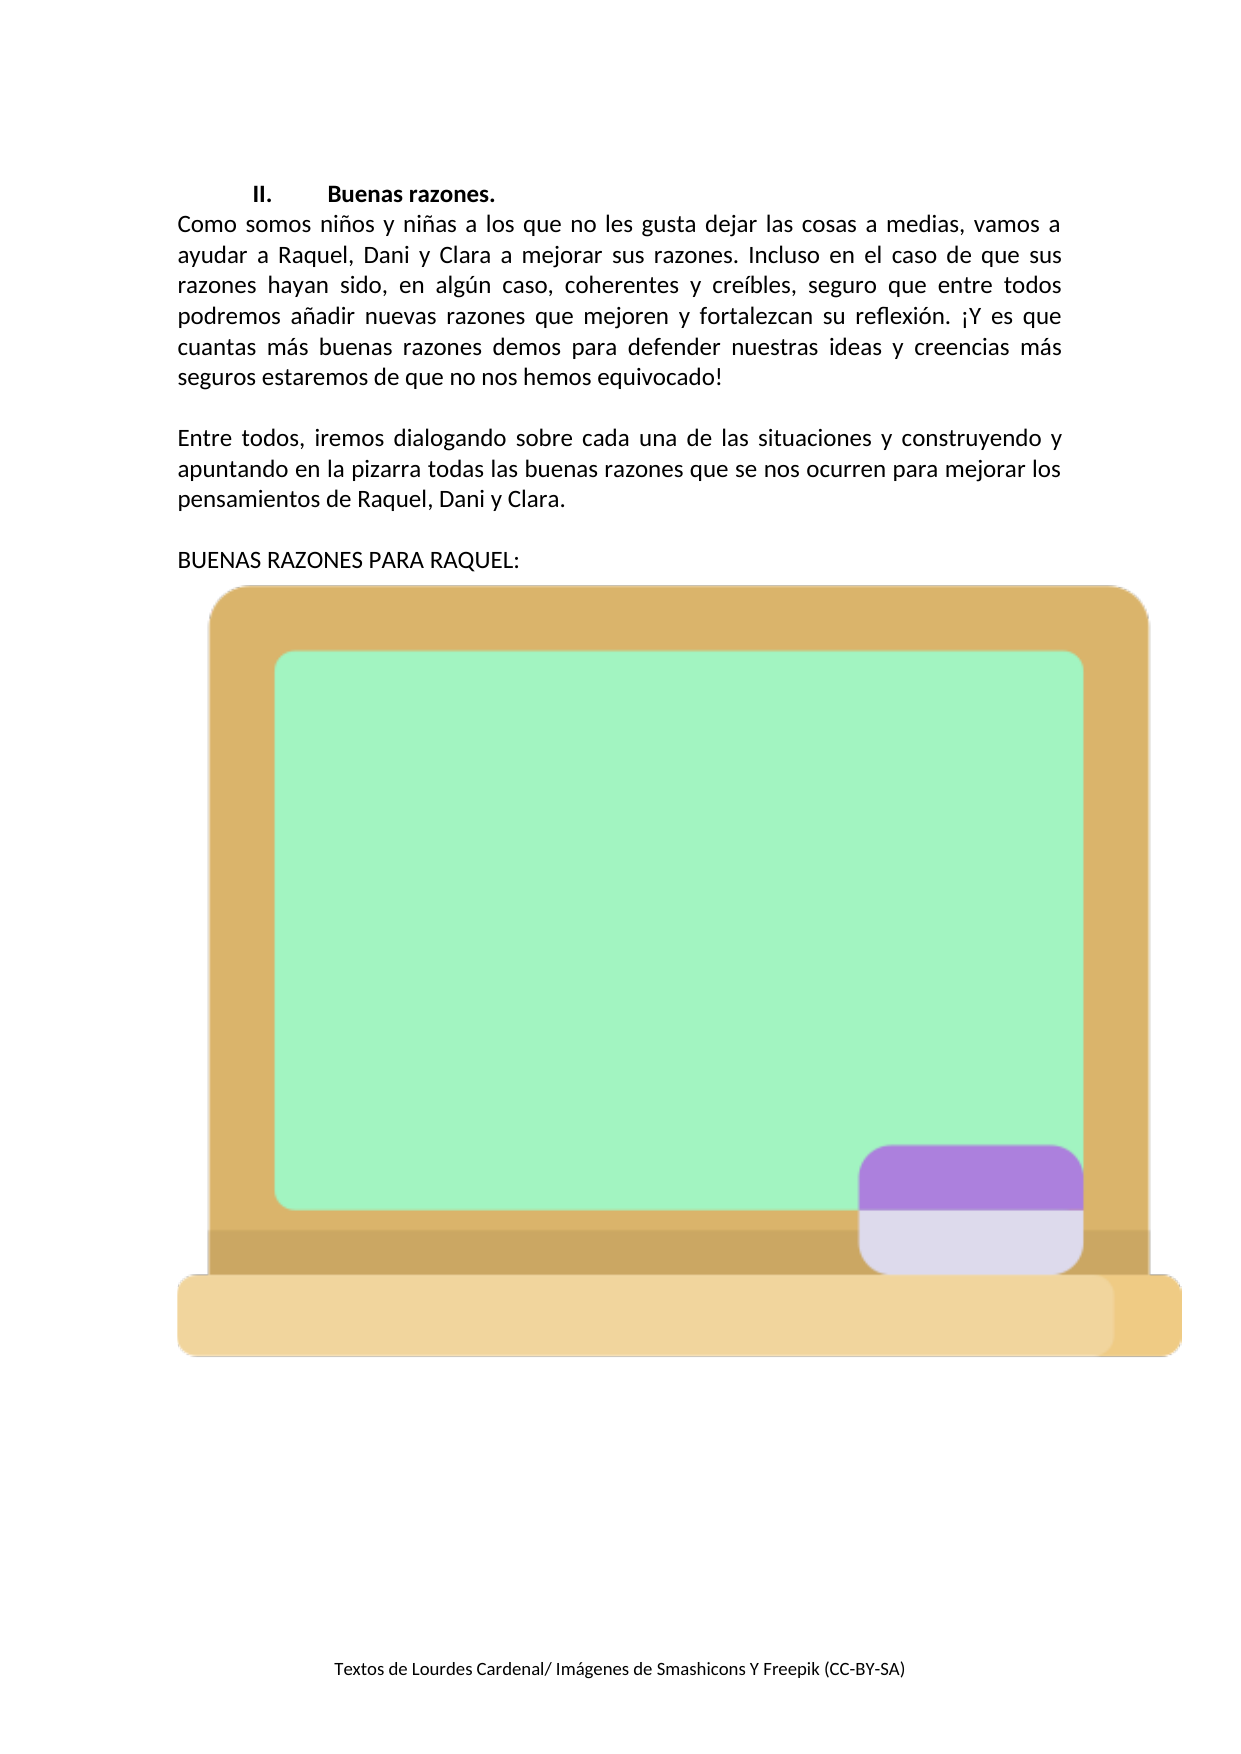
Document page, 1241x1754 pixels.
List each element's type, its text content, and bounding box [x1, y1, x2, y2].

text BUENAS RAZONES PARA RAQUEL: [177, 544, 1063, 575]
text Como somos niños y niñas a los que no les gusta dejar las cosas a medias, vamos a ayudar a Raquel, Dani y Clara a mejorar sus razones. Incluso en el caso de que sus razones hayan sido, en algún caso, coherentes y creíbles, seguro que entre todos podremos añadir nuevas razones que mejoren y fortalezcan su reflexión. ¡Y es que cuantas más buenas razones demos para defender nuestras ideas y creencias más seguros estaremos de que no nos hemos equivocado! [177, 209, 1063, 392]
list Buenas razones. [252, 178, 1063, 209]
text Entre todos, iremos dialogando sobre cada una de las situaciones y construyendo y apuntando en la pizarra todas las buenas razones que se nos ocurren para mejorar los pensamientos de Raquel, Dani y Clara. [177, 422, 1063, 514]
picture [177, 575, 1182, 1367]
